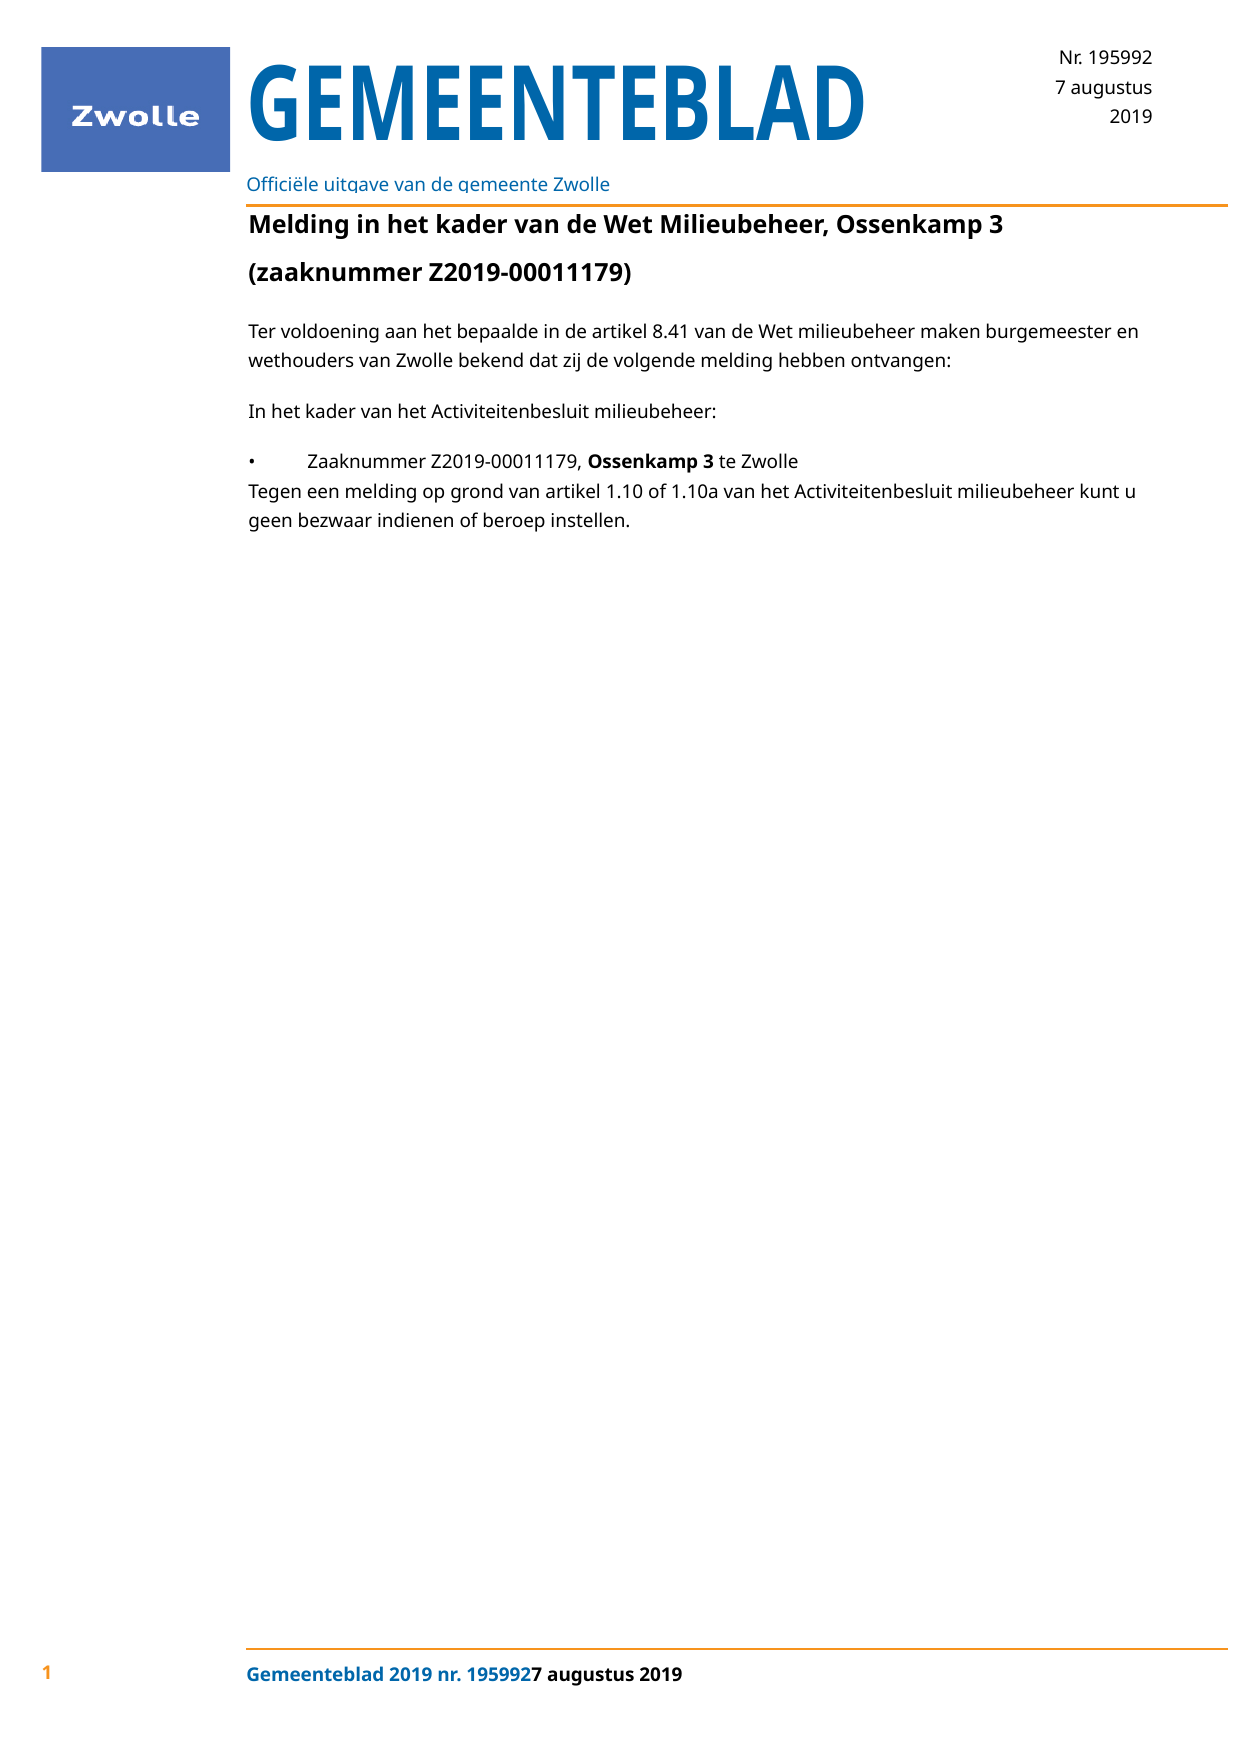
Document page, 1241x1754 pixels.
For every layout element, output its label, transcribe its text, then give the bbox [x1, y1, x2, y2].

text Melding in het kader van de Wet Milieubeheer, Ossenkamp 3 (zaaknummer Z2019-00011179) [248, 207, 1152, 288]
text Ter voldoening aan het bepaalde in de artikel 8.41 van de Wet milieubeheer maken burgemeester en wethouders van Zwolle bekend dat zij de volgende melding hebben ontvangen: [248, 318, 1152, 373]
text Tegen een melding op grond van artikel 1.10 of 1.10a van het Activiteitenbesluit milieubeheer kunt u geen bezwaar indienen of beroep instellen. [248, 478, 1152, 533]
text In het kader van het Activiteitenbesluit milieubeheer: [248, 398, 1152, 424]
picture [41, 47, 231, 172]
list Zaaknummer Z2019-00011179, Ossenkamp 3 te Zwolle [248, 448, 1152, 474]
